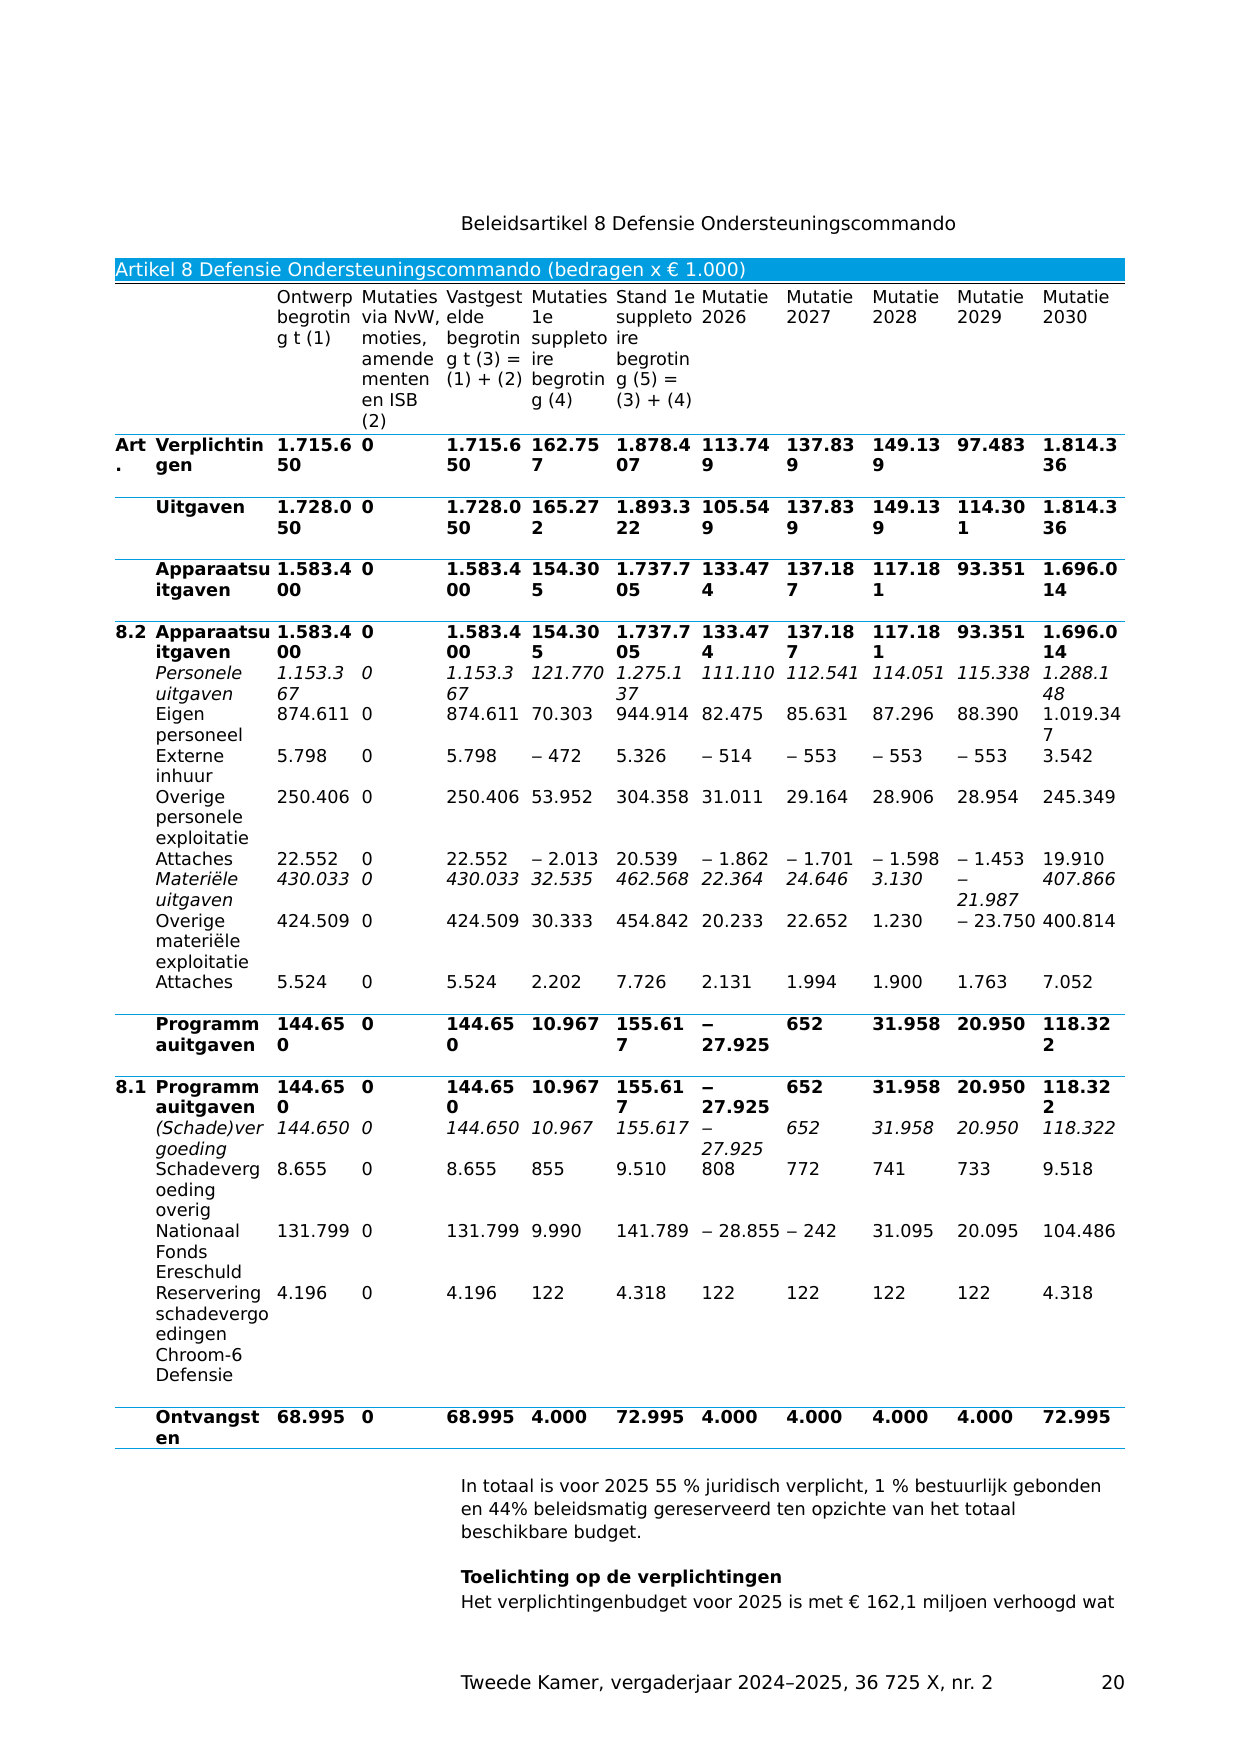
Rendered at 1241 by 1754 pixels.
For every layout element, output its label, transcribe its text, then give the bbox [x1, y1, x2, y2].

text Toelichting op de verplichtingen [461, 1566, 1125, 1588]
table_cell 137.187 [783, 560, 869, 601]
table_cell 4.000 [783, 1408, 869, 1448]
table_cell 1.696.014 [1040, 622, 1125, 663]
table_cell 652 [783, 1015, 869, 1055]
table_cell 1.715.650 [274, 435, 358, 476]
table_cell [153, 601, 274, 621]
table_cell 741 [869, 1159, 954, 1221]
table_cell [954, 1386, 1039, 1407]
table_cell Art. [115, 435, 152, 476]
table_cell 85.631 [783, 704, 869, 746]
table_cell 1.994 [783, 973, 869, 993]
table_cell [699, 1055, 783, 1076]
table_cell 155.617 [613, 1118, 698, 1159]
table_cell 9.990 [528, 1221, 613, 1283]
table_cell 32.535 [528, 869, 613, 911]
table_cell 1.814.336 [1040, 435, 1125, 476]
table_cell 5.798 [443, 746, 528, 787]
table_cell 144.650 [274, 1118, 358, 1159]
table_cell Programmauitgaven [153, 1015, 274, 1055]
table_cell 20.950 [954, 1015, 1039, 1055]
table_cell 165.272 [528, 498, 613, 538]
table_cell 1.728.050 [443, 498, 528, 538]
table_cell [359, 993, 443, 1014]
table_cell [528, 601, 613, 621]
table_cell [115, 476, 152, 496]
table_cell 462.568 [613, 869, 698, 911]
table_cell Vastgestelde begroting t (3) = (1) + (2) [443, 284, 528, 434]
table_cell [115, 849, 152, 869]
table_cell 82.475 [699, 704, 783, 746]
table_cell [115, 1221, 152, 1283]
table_cell [783, 1055, 869, 1076]
table_cell 0 [359, 911, 443, 972]
table_cell [115, 601, 152, 621]
table_cell 131.799 [443, 1221, 528, 1283]
table_cell 144.650 [443, 1077, 528, 1118]
table_cell ‒ 472 [528, 746, 613, 787]
table_cell 3.542 [1040, 746, 1125, 787]
table_cell 10.967 [528, 1015, 613, 1055]
table_cell Mutaties via NvW, moties, amendementen en ISB (2) [359, 284, 443, 434]
table_cell [1040, 476, 1125, 496]
table_cell Overige materiële exploitatie [153, 911, 274, 972]
table_cell [869, 1055, 954, 1076]
table_cell [443, 1055, 528, 1076]
table_cell 8.655 [274, 1159, 358, 1221]
table_cell ‒ 1.598 [869, 849, 954, 869]
table_cell 4.196 [274, 1283, 358, 1386]
table_cell 0 [359, 787, 443, 849]
table_cell 5.524 [274, 973, 358, 993]
table_cell 652 [783, 1077, 869, 1118]
table_cell [783, 538, 869, 559]
table_cell [115, 787, 152, 849]
table_cell 149.139 [869, 435, 954, 476]
table_cell 144.650 [443, 1015, 528, 1055]
table_cell 1.583.400 [274, 622, 358, 663]
table_cell 93.351 [954, 622, 1039, 663]
table_cell 20.233 [699, 911, 783, 972]
table_cell 112.541 [783, 663, 869, 704]
table_cell [528, 538, 613, 559]
table_cell [115, 538, 152, 559]
table_cell Nationaal Fonds Ereschuld [153, 1221, 274, 1283]
table_cell 250.406 [443, 787, 528, 849]
table_cell 1.153.367 [274, 663, 358, 704]
table_cell [954, 538, 1039, 559]
table_cell ‒ 242 [783, 1221, 869, 1283]
table_cell Mutaties 1e suppletoire begroting (4) [528, 284, 613, 434]
table_cell 2.131 [699, 973, 783, 993]
table_cell [954, 1055, 1039, 1076]
table_cell [443, 1386, 528, 1407]
table_cell 0 [359, 560, 443, 601]
table_cell [783, 1386, 869, 1407]
table_cell [528, 1055, 613, 1076]
table_cell 24.646 [783, 869, 869, 911]
table_cell 88.390 [954, 704, 1039, 746]
table_cell [115, 1283, 152, 1386]
table_cell [443, 993, 528, 1014]
title Beleidsartikel 8 Defensie Ondersteuningscommando [461, 213, 1125, 235]
table_cell [443, 601, 528, 621]
table_cell 4.318 [1040, 1283, 1125, 1386]
table_cell ‒ 1.862 [699, 849, 783, 869]
table_cell 144.650 [274, 1015, 358, 1055]
table_cell Apparaatsuitgaven [153, 622, 274, 663]
table_cell 0 [359, 435, 443, 476]
table_cell 424.509 [274, 911, 358, 972]
table_cell [153, 538, 274, 559]
table_cell 155.617 [613, 1015, 698, 1055]
table_cell [115, 1386, 152, 1407]
table_cell [528, 993, 613, 1014]
table_cell Stand 1e suppletoire begroting (5) = (3) + (4) [613, 284, 698, 434]
table_cell 0 [359, 1408, 443, 1448]
table_cell [1040, 1386, 1125, 1407]
table_cell Attaches [153, 849, 274, 869]
table_cell 70.303 [528, 704, 613, 746]
table_cell Mutatie 2029 [954, 284, 1039, 434]
table_cell [115, 1118, 152, 1159]
table_cell [115, 284, 152, 434]
table_cell 1.715.650 [443, 435, 528, 476]
table_cell [783, 993, 869, 1014]
table_cell [115, 498, 152, 538]
table_cell 122 [954, 1283, 1039, 1386]
table_cell 0 [359, 849, 443, 869]
table_cell [153, 1386, 274, 1407]
table_cell 304.358 [613, 787, 698, 849]
table_cell 1.737.705 [613, 560, 698, 601]
table_cell 7.726 [613, 973, 698, 993]
table_cell Attaches [153, 973, 274, 993]
table_cell 0 [359, 704, 443, 746]
table_cell 149.139 [869, 498, 954, 538]
table_cell [274, 476, 358, 496]
table_cell Schadevergoeding overig [153, 1159, 274, 1221]
table_cell [274, 1055, 358, 1076]
table_cell 9.510 [613, 1159, 698, 1221]
table_cell ‒ 27.925 [699, 1077, 783, 1118]
table_cell [613, 476, 698, 496]
table_cell 111.110 [699, 663, 783, 704]
table_cell 121.770 [528, 663, 613, 704]
table_cell 0 [359, 1015, 443, 1055]
table_cell [115, 869, 152, 911]
table_cell 97.483 [954, 435, 1039, 476]
table_cell [359, 538, 443, 559]
table_cell 1.814.336 [1040, 498, 1125, 538]
table_cell [115, 1055, 152, 1076]
table_cell [869, 538, 954, 559]
table_cell 400.814 [1040, 911, 1125, 972]
table_cell [153, 1055, 274, 1076]
table_cell 1.878.407 [613, 435, 698, 476]
table_cell 72.995 [1040, 1408, 1125, 1448]
table_cell [869, 476, 954, 496]
table_cell [954, 601, 1039, 621]
table_cell [1040, 1055, 1125, 1076]
table_cell 162.757 [528, 435, 613, 476]
table_cell 20.539 [613, 849, 698, 869]
table_cell 122 [783, 1283, 869, 1386]
table_cell 2.202 [528, 973, 613, 993]
table_cell 31.958 [869, 1015, 954, 1055]
table_cell 144.650 [443, 1118, 528, 1159]
table_cell 1.153.367 [443, 663, 528, 704]
table_cell 114.051 [869, 663, 954, 704]
table_cell [274, 601, 358, 621]
table_cell ‒ 27.925 [699, 1118, 783, 1159]
table_cell ‒ 553 [783, 746, 869, 787]
table_cell [274, 1386, 358, 1407]
table_cell 104.486 [1040, 1221, 1125, 1283]
table_cell 1.583.400 [443, 560, 528, 601]
table_cell 245.349 [1040, 787, 1125, 849]
table_cell [115, 746, 152, 787]
table_cell [115, 911, 152, 972]
table_cell 424.509 [443, 911, 528, 972]
table_cell 0 [359, 1283, 443, 1386]
table_cell 1.583.400 [443, 622, 528, 663]
table_cell 1.893.322 [613, 498, 698, 538]
table_cell [274, 993, 358, 1014]
table_cell 1.583.400 [274, 560, 358, 601]
table_cell [869, 993, 954, 1014]
table_cell 0 [359, 622, 443, 663]
table_cell [699, 601, 783, 621]
table_cell 1.275.137 [613, 663, 698, 704]
table_cell 8.1 [115, 1077, 152, 1118]
table_cell 10.967 [528, 1118, 613, 1159]
table_cell 29.164 [783, 787, 869, 849]
table_cell 118.322 [1040, 1015, 1125, 1055]
table_cell 22.364 [699, 869, 783, 911]
text Het verplichtingenbudget voor 2025 is met € 162,1 miljoen verhoogd wat [461, 1591, 1125, 1613]
table_cell 407.866 [1040, 869, 1125, 911]
table_cell 4.196 [443, 1283, 528, 1386]
table_cell 250.406 [274, 787, 358, 849]
table_cell [115, 993, 152, 1014]
table_cell 28.954 [954, 787, 1039, 849]
table_cell 114.301 [954, 498, 1039, 538]
table_cell 1.900 [869, 973, 954, 993]
table_cell 93.351 [954, 560, 1039, 601]
table_cell 772 [783, 1159, 869, 1221]
table_cell 0 [359, 973, 443, 993]
table_cell ‒ 21.987 [954, 869, 1039, 911]
table_cell [783, 601, 869, 621]
table_cell 137.187 [783, 622, 869, 663]
table_cell 4.000 [954, 1408, 1039, 1448]
table_cell [528, 1386, 613, 1407]
table_cell 3.130 [869, 869, 954, 911]
table_cell 0 [359, 746, 443, 787]
table_cell [115, 560, 152, 601]
table_cell 0 [359, 1221, 443, 1283]
table_cell 22.552 [443, 849, 528, 869]
table_cell 874.611 [443, 704, 528, 746]
table_cell 4.000 [528, 1408, 613, 1448]
table_cell 72.995 [613, 1408, 698, 1448]
table_cell 855 [528, 1159, 613, 1221]
table_cell 4.000 [699, 1408, 783, 1448]
table_cell 68.995 [443, 1408, 528, 1448]
table_cell 20.095 [954, 1221, 1039, 1283]
table_cell 5.524 [443, 973, 528, 993]
table_cell 5.798 [274, 746, 358, 787]
table_cell 19.910 [1040, 849, 1125, 869]
table_cell 31.011 [699, 787, 783, 849]
table_cell ‒ 553 [954, 746, 1039, 787]
table_cell 1.737.705 [613, 622, 698, 663]
table_cell [443, 476, 528, 496]
table_cell [869, 1386, 954, 1407]
table_cell 133.474 [699, 622, 783, 663]
table_cell (Schade)vergoeding [153, 1118, 274, 1159]
table_cell [274, 538, 358, 559]
table_cell 117.181 [869, 622, 954, 663]
table_cell Ontwerpbegroting t (1) [274, 284, 358, 434]
table_cell [115, 1159, 152, 1221]
table_cell 1.019.347 [1040, 704, 1125, 746]
table_cell 68.995 [274, 1408, 358, 1448]
table_cell [443, 538, 528, 559]
table_cell 30.333 [528, 911, 613, 972]
table_cell 0 [359, 663, 443, 704]
table_cell 137.839 [783, 435, 869, 476]
table_cell 118.322 [1040, 1118, 1125, 1159]
table_cell 0 [359, 1077, 443, 1118]
table_cell 8.2 [115, 622, 152, 663]
text In totaal is voor 2025 55 % juridisch verplicht, 1 % bestuurlijk gebonden en 44% beleidsmatig gereserveerd ten opzichte van het totaal beschikbare budget. [461, 1474, 1125, 1543]
table_cell Personele uitgaven [153, 663, 274, 704]
table_cell Ontvangsten [153, 1408, 274, 1448]
table_cell 105.549 [699, 498, 783, 538]
table_cell [783, 476, 869, 496]
table_cell [528, 476, 613, 496]
table_cell 155.617 [613, 1077, 698, 1118]
table_cell 117.181 [869, 560, 954, 601]
table_cell 122 [528, 1283, 613, 1386]
table_cell [359, 601, 443, 621]
table_cell Verplichtingen [153, 435, 274, 476]
table_cell 0 [359, 1118, 443, 1159]
table_cell [954, 993, 1039, 1014]
table_cell 7.052 [1040, 973, 1125, 993]
table_cell 5.326 [613, 746, 698, 787]
table_cell ‒ 23.750 [954, 911, 1039, 972]
table_cell 113.749 [699, 435, 783, 476]
table_cell 131.799 [274, 1221, 358, 1283]
table_cell ‒ 1.453 [954, 849, 1039, 869]
table_cell [153, 284, 274, 434]
table_cell Eigen personeel [153, 704, 274, 746]
table_cell ‒ 553 [869, 746, 954, 787]
table_cell 20.950 [954, 1077, 1039, 1118]
table_cell 430.033 [274, 869, 358, 911]
table_cell [115, 704, 152, 746]
table_cell 22.652 [783, 911, 869, 972]
table_cell 31.095 [869, 1221, 954, 1283]
table_cell 28.906 [869, 787, 954, 849]
table_cell 733 [954, 1159, 1039, 1221]
table_cell 122 [699, 1283, 783, 1386]
table_cell 20.950 [954, 1118, 1039, 1159]
table_cell ‒ 514 [699, 746, 783, 787]
table_cell 944.914 [613, 704, 698, 746]
table_cell [613, 601, 698, 621]
table_cell [699, 1386, 783, 1407]
table_cell 141.789 [613, 1221, 698, 1283]
table_cell 154.305 [528, 560, 613, 601]
table_cell [153, 993, 274, 1014]
table_cell 430.033 [443, 869, 528, 911]
table_cell [699, 993, 783, 1014]
table_cell Mutatie 2026 [699, 284, 783, 434]
table_cell [359, 1386, 443, 1407]
table_cell 0 [359, 1159, 443, 1221]
table_cell 1.230 [869, 911, 954, 972]
table_cell 31.958 [869, 1077, 954, 1118]
table_cell 10.967 [528, 1077, 613, 1118]
table_cell 4.000 [869, 1408, 954, 1448]
table_cell [359, 1055, 443, 1076]
table_cell 454.842 [613, 911, 698, 972]
table_cell 22.552 [274, 849, 358, 869]
table_cell [1040, 993, 1125, 1014]
table_cell Apparaatsuitgaven [153, 560, 274, 601]
table_cell 118.322 [1040, 1077, 1125, 1118]
table_cell Mutatie 2030 [1040, 284, 1125, 434]
table_cell 115.338 [954, 663, 1039, 704]
table_cell 8.655 [443, 1159, 528, 1221]
table_cell [115, 1015, 152, 1055]
table_cell [954, 476, 1039, 496]
table_cell Materiële uitgaven [153, 869, 274, 911]
table_cell [153, 476, 274, 496]
table_cell ‒ 28.855 [699, 1221, 783, 1283]
table_cell Reservering schadevergoedingen Chroom-6 Defensie [153, 1283, 274, 1386]
table_cell [613, 1055, 698, 1076]
table_cell 31.958 [869, 1118, 954, 1159]
table_cell ‒ 2.013 [528, 849, 613, 869]
table_cell 0 [359, 869, 443, 911]
table_cell 1.763 [954, 973, 1039, 993]
table_cell Mutatie 2027 [783, 284, 869, 434]
table_cell 87.296 [869, 704, 954, 746]
table_cell [699, 476, 783, 496]
table_cell 144.650 [274, 1077, 358, 1118]
table_cell 4.318 [613, 1283, 698, 1386]
table_cell Overige personele exploitatie [153, 787, 274, 849]
table_cell 53.952 [528, 787, 613, 849]
table_cell 9.518 [1040, 1159, 1125, 1221]
table_cell [1040, 538, 1125, 559]
table_cell [115, 973, 152, 993]
table_cell Programmauitgaven [153, 1077, 274, 1118]
table_cell [613, 1386, 698, 1407]
table_cell [359, 476, 443, 496]
table_cell [115, 1408, 152, 1448]
table_cell 1.696.014 [1040, 560, 1125, 601]
table_cell 652 [783, 1118, 869, 1159]
table_cell [115, 663, 152, 704]
table_cell 1.288.148 [1040, 663, 1125, 704]
table_cell [699, 538, 783, 559]
table_cell [1040, 601, 1125, 621]
table_cell ‒ 1.701 [783, 849, 869, 869]
table_cell 0 [359, 498, 443, 538]
table_cell [613, 993, 698, 1014]
table_cell 1.728.050 [274, 498, 358, 538]
table_cell Externe inhuur [153, 746, 274, 787]
table_cell ‒ 27.925 [699, 1015, 783, 1055]
table_cell 133.474 [699, 560, 783, 601]
table_cell Mutatie 2028 [869, 284, 954, 434]
table_cell 137.839 [783, 498, 869, 538]
table_cell Uitgaven [153, 498, 274, 538]
table_cell 874.611 [274, 704, 358, 746]
table_cell 808 [699, 1159, 783, 1221]
table_cell 122 [869, 1283, 954, 1386]
table_cell 154.305 [528, 622, 613, 663]
table_cell [613, 538, 698, 559]
table_cell [869, 601, 954, 621]
